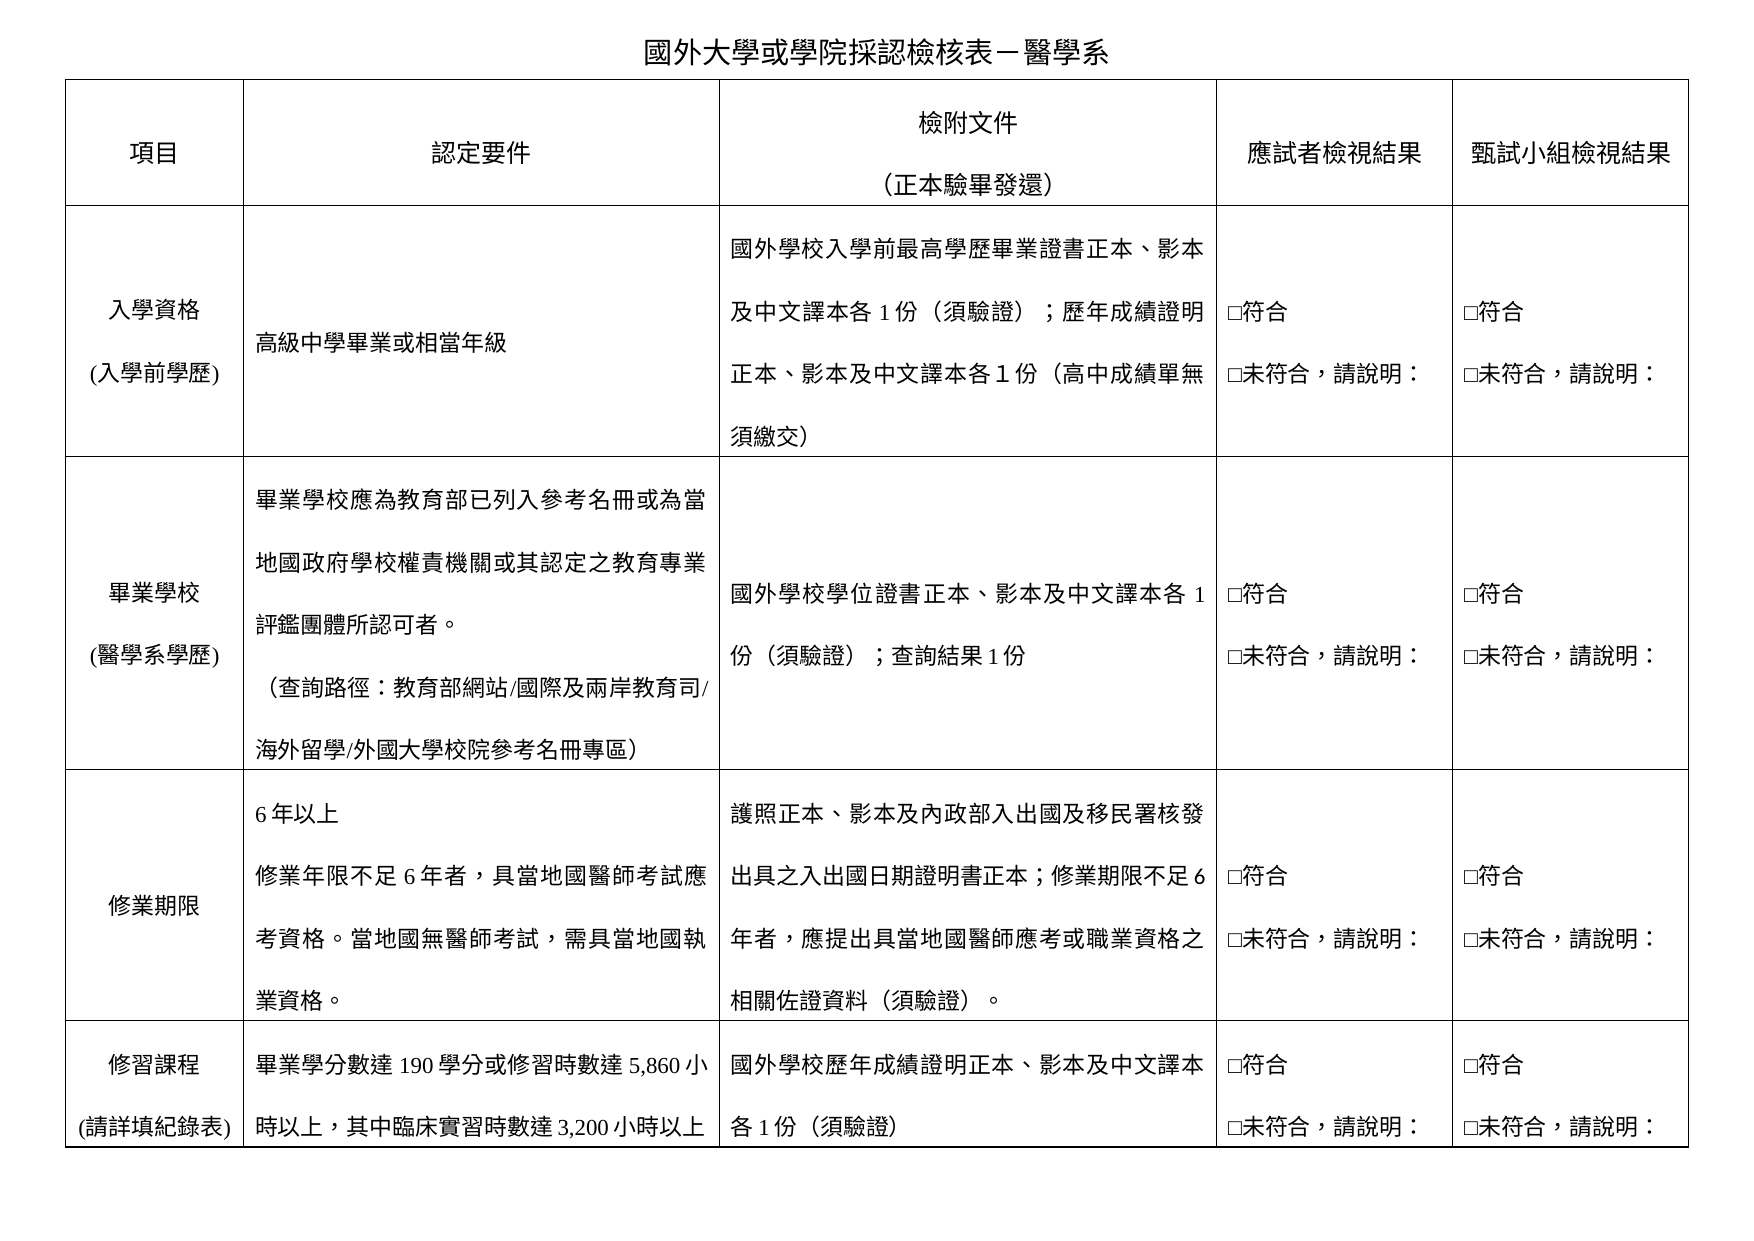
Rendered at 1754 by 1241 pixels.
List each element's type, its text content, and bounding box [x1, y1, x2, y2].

table_cell 6年以上 修業年限不足6年者，具當地國醫師考試應考資格。當地國無醫師考試，需具當地國執業資格。 [244, 770, 719, 1020]
table_cell 高級中學畢業或相當年級 [244, 206, 719, 456]
table_cell □符合 □未符合，請說明： [1217, 206, 1452, 456]
table_cell 畢業學分數達190學分或修習時數達5,860小時以上，其中臨床實習時數達3,200小時以上 [244, 1021, 719, 1146]
table_cell 入學資格 (入學前學歷) [66, 206, 243, 456]
table_cell □符合 □未符合，請說明： [1453, 770, 1688, 1020]
table_header 檢附文件 （正本驗畢發還） [720, 80, 1216, 205]
table_cell 國外學校歷年成績證明正本、影本及中文譯本各1份（須驗證） [720, 1021, 1216, 1146]
table_cell □符合 □未符合，請說明： [1217, 770, 1452, 1020]
table_cell 護照正本、影本及內政部入出國及移民署核發出具之入出國日期證明書正本；修業期限不足6年者，應提出具當地國醫師應考或職業資格之相關佐證資料（須驗證）。 [720, 770, 1216, 1020]
table_cell 畢業學校 (醫學系學歷) [66, 457, 243, 769]
table_cell 國外學校學位證書正本、影本及中文譯本各1份（須驗證）；查詢結果1份 [720, 457, 1216, 769]
table_cell 畢業學校應為教育部已列入參考名冊或為當地國政府學校權責機關或其認定之教育專業評鑑團體所認可者。 （查詢路徑：教育部網站/國際及兩岸教育司/海外留學/外國大學校院參考名冊專區） [244, 457, 719, 769]
table_cell 國外學校入學前最高學歷畢業證書正本、影本及中文譯本各1份（須驗證）；歷年成績證明正本、影本及中文譯本各１份（高中成績單無須繳交） [720, 206, 1216, 456]
table_cell □符合 □未符合，請說明： [1453, 1021, 1688, 1146]
table_cell □符合 □未符合，請說明： [1453, 206, 1688, 456]
table_cell □符合 □未符合，請說明： [1217, 457, 1452, 769]
table_cell □符合 □未符合，請說明： [1453, 457, 1688, 769]
table_header 應試者檢視結果 [1217, 80, 1452, 205]
table_header 認定要件 [244, 80, 719, 205]
table_header 甄試小組檢視結果 [1453, 80, 1688, 205]
table_cell □符合 □未符合，請說明： [1217, 1021, 1452, 1146]
table_cell 修業期限 [66, 770, 243, 1020]
table_header 項目 [66, 80, 243, 205]
table_cell 修習課程 (請詳填紀錄表) [66, 1021, 243, 1146]
